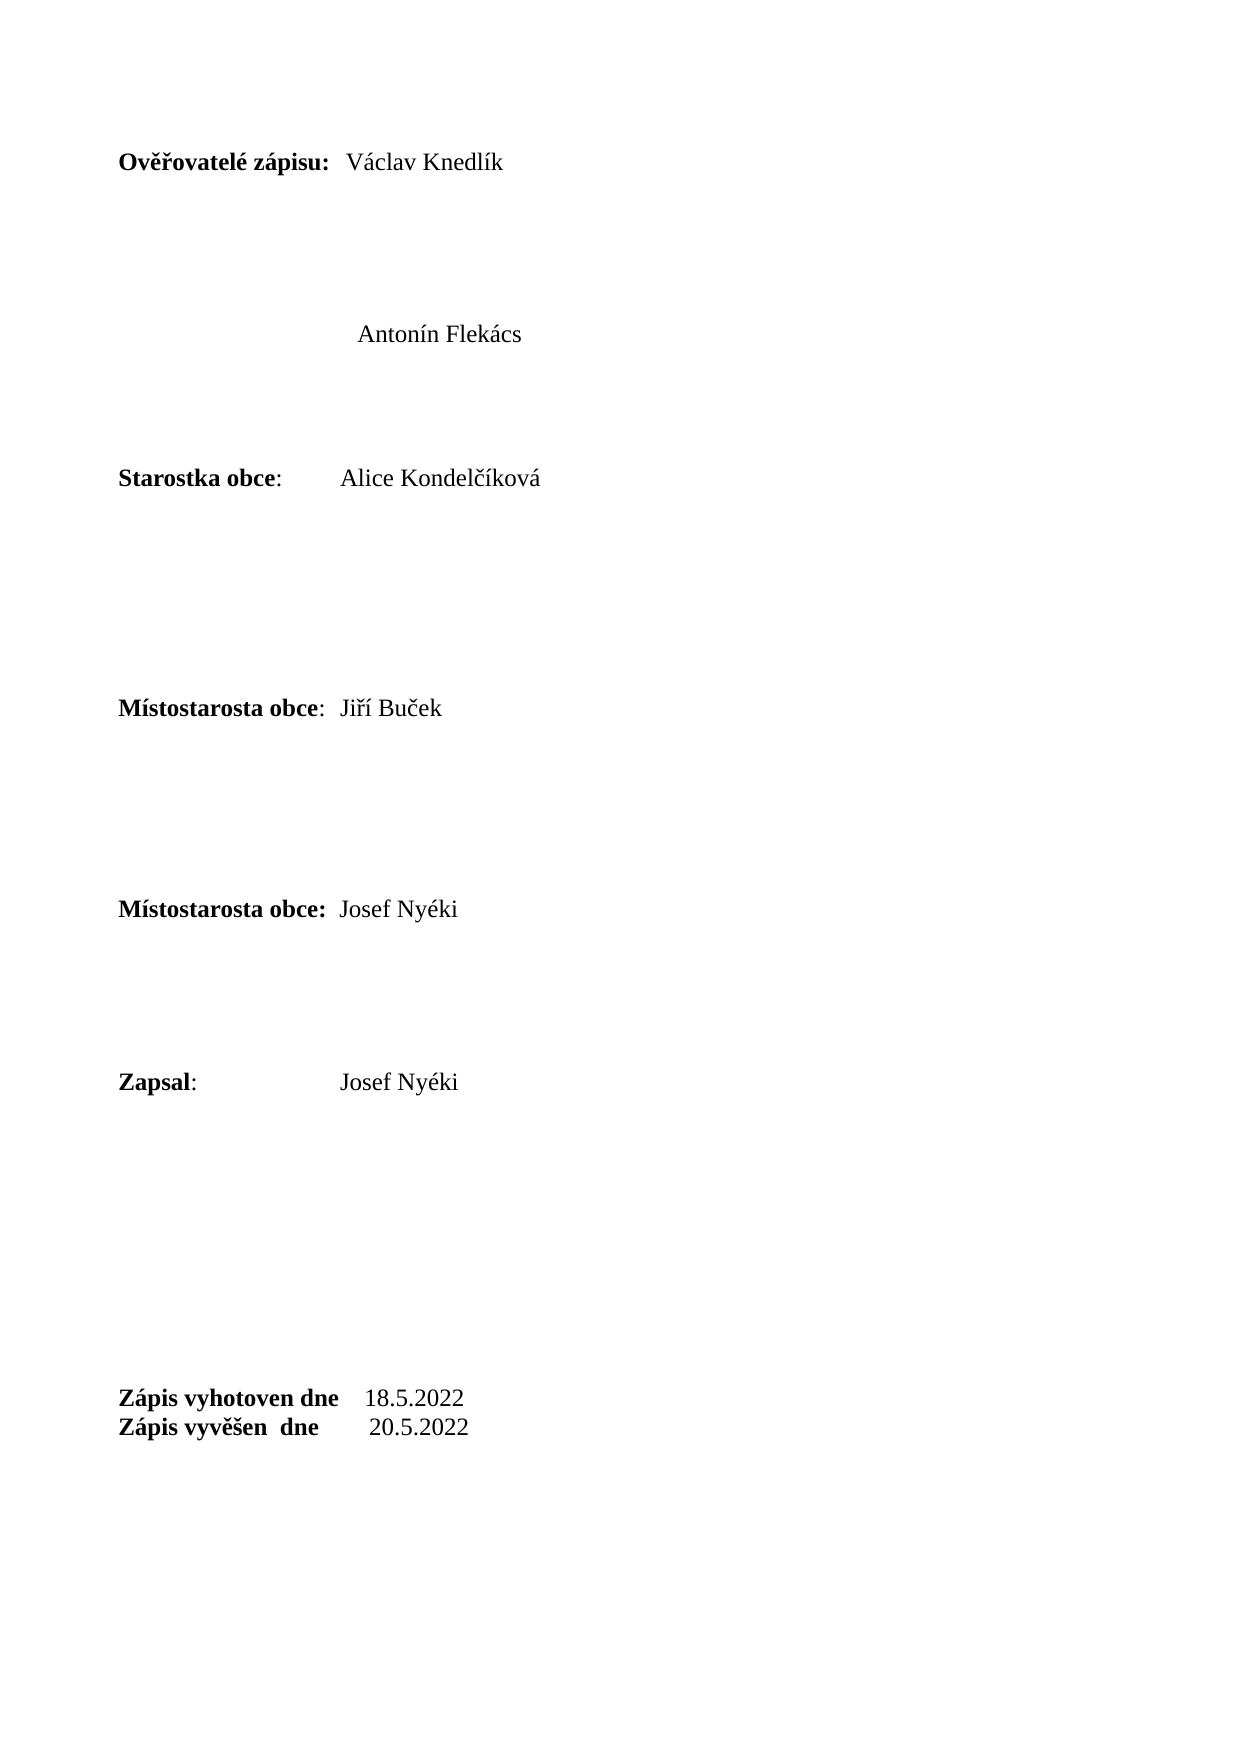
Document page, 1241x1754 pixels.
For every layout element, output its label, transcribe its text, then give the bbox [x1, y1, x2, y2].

text Místostarosta obce: Josef Nyéki [118, 894, 1122, 923]
text Antonín Flekács [118, 319, 1122, 348]
text Zápis vyvěšen dne 20.5.2022 [118, 1412, 1122, 1441]
text Zápis vyhotoven dne 18.5.2022 [118, 1383, 1122, 1412]
text Ověřovatelé zápisu: Václav Knedlík [118, 147, 1122, 176]
text Zapsal: Josef Nyéki [118, 1067, 1122, 1096]
text Místostarosta obce: Jiří Buček [118, 693, 1122, 722]
text Starostka obce: Alice Kondelčíková [118, 463, 1122, 492]
